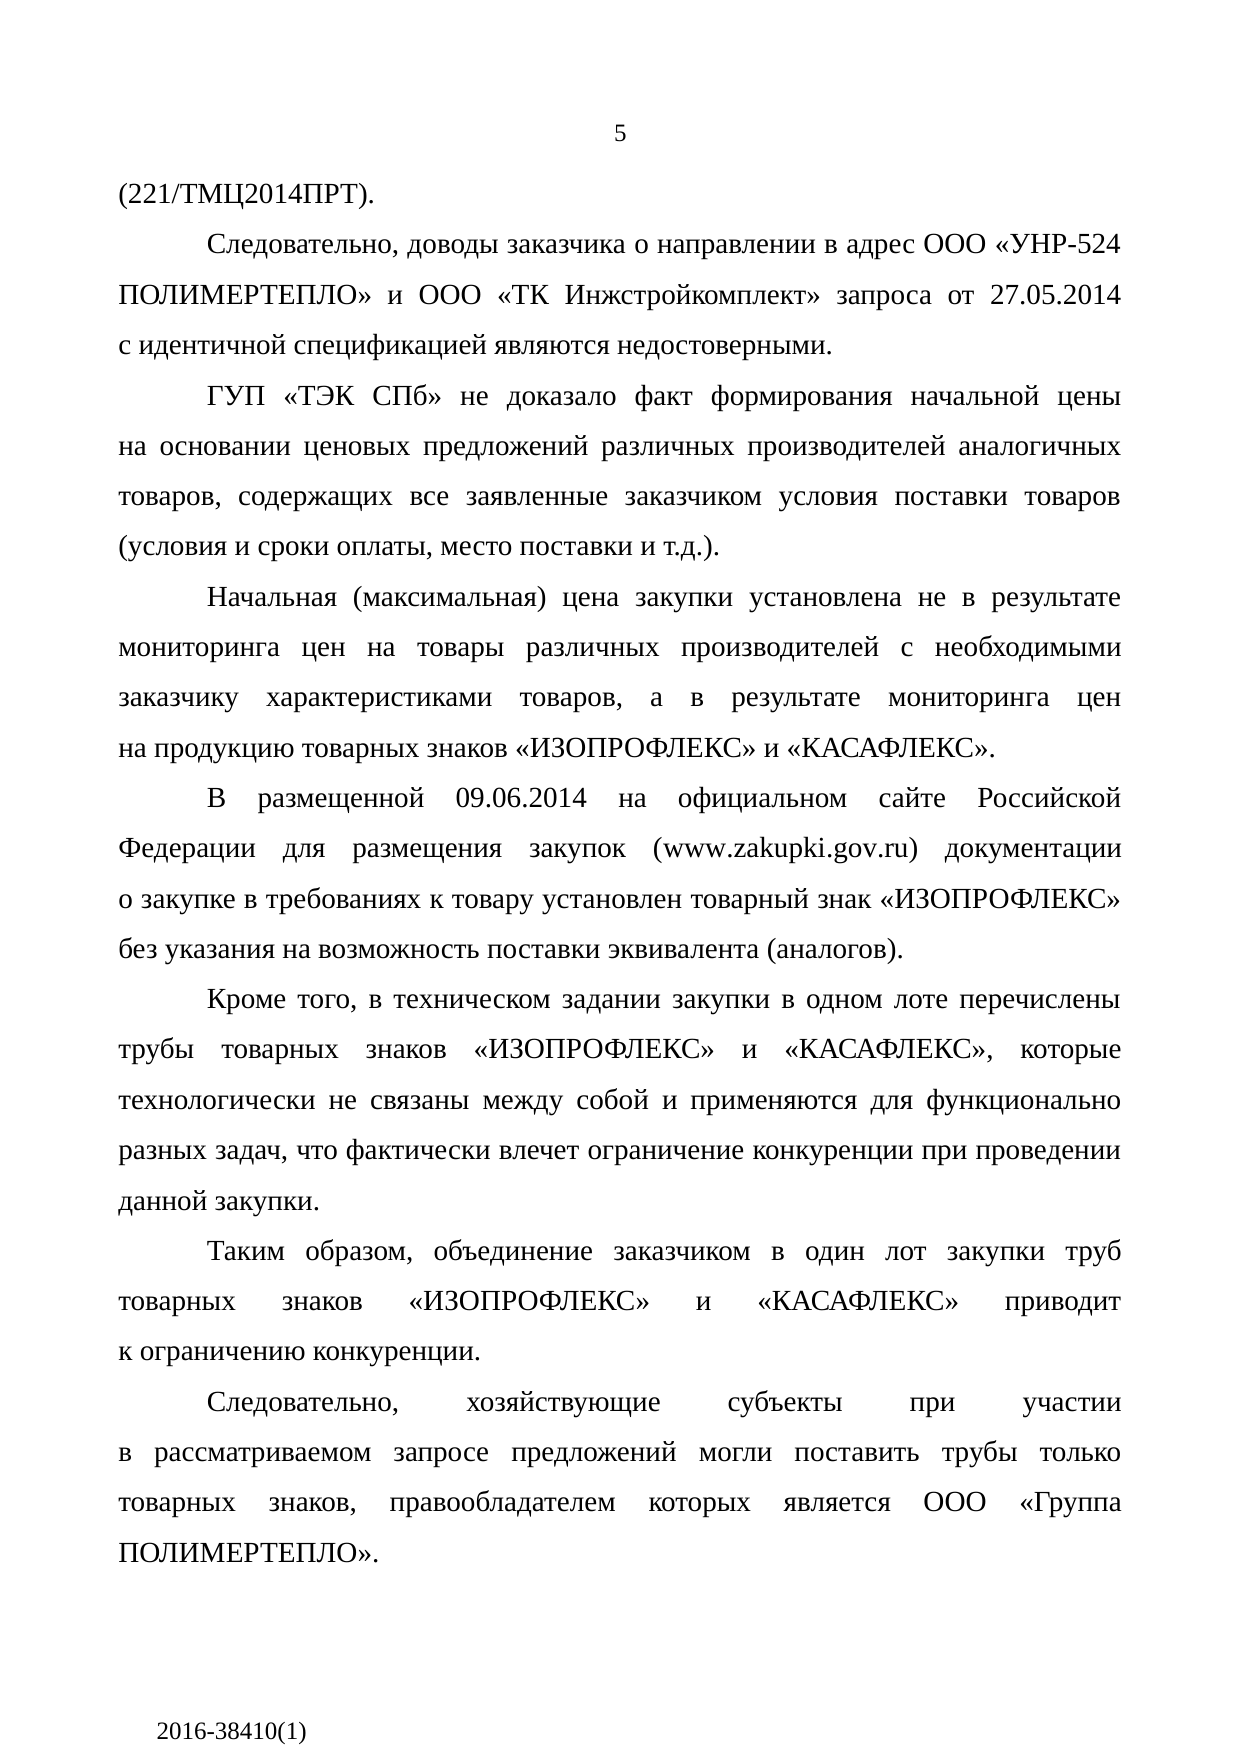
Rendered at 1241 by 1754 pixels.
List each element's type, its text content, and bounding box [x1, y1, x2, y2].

text ГУП «ТЭК СПб» не доказало факт формирования начальной цены на основании ценовых предложений различных производителей аналогичных товаров, содержащих все заявленные заказчиком условия поставки товаров (условия и сроки оплаты, место поставки и т.д.). [118, 378, 1122, 562]
text Кроме того, в техническом задании закупки в одном лоте перечислены трубы товарных знаков «ИЗОПРОФЛЕКС» и «КАСАФЛЕКС», которые технологически не связаны между собой и применяются для функционально разных задач, что фактически влечет ограничение конкуренции при проведении данной закупки. [118, 981, 1122, 1216]
text В размещенной 09.06.2014 на официальном сайте Российской Федерации для размещения закупок (www.zakupki.gov.ru) документации о закупке в требованиях к товару установлен товарный знак «ИЗОПРОФЛЕКС» без указания на возможность поставки эквивалента (аналогов). [118, 780, 1122, 964]
text Таким образом, объединение заказчиком в один лот закупки труб товарных знаков «ИЗОПРОФЛЕКС» и «КАСАФЛЕКС» приводит к ограничению конкуренции. [118, 1233, 1122, 1367]
text Следовательно, доводы заказчика о направлении в адрес ООО «УНР-524 ПОЛИМЕРТЕПЛО» и ООО «ТК Инжстройкомплект» запроса от 27.05.2014 с идентичной спецификацией являются недостоверными. [118, 227, 1122, 361]
text Начальная (максимальная) цена закупки установлена не в результате мониторинга цен на товары различных производителей с необходимыми заказчику характеристиками товаров, а в результате мониторинга цен на продукцию товарных знаков «ИЗОПРОФЛЕКС» и «КАСАФЛЕКС». [118, 579, 1122, 763]
text (221/ТМЦ2014ПРТ). [118, 176, 1122, 210]
text Следовательно, хозяйствующие субъекты при участии в рассматриваемом запросе предложений могли поставить трубы только товарных знаков, правообладателем которых является ООО «Группа ПОЛИМЕРТЕПЛО». [118, 1384, 1122, 1568]
